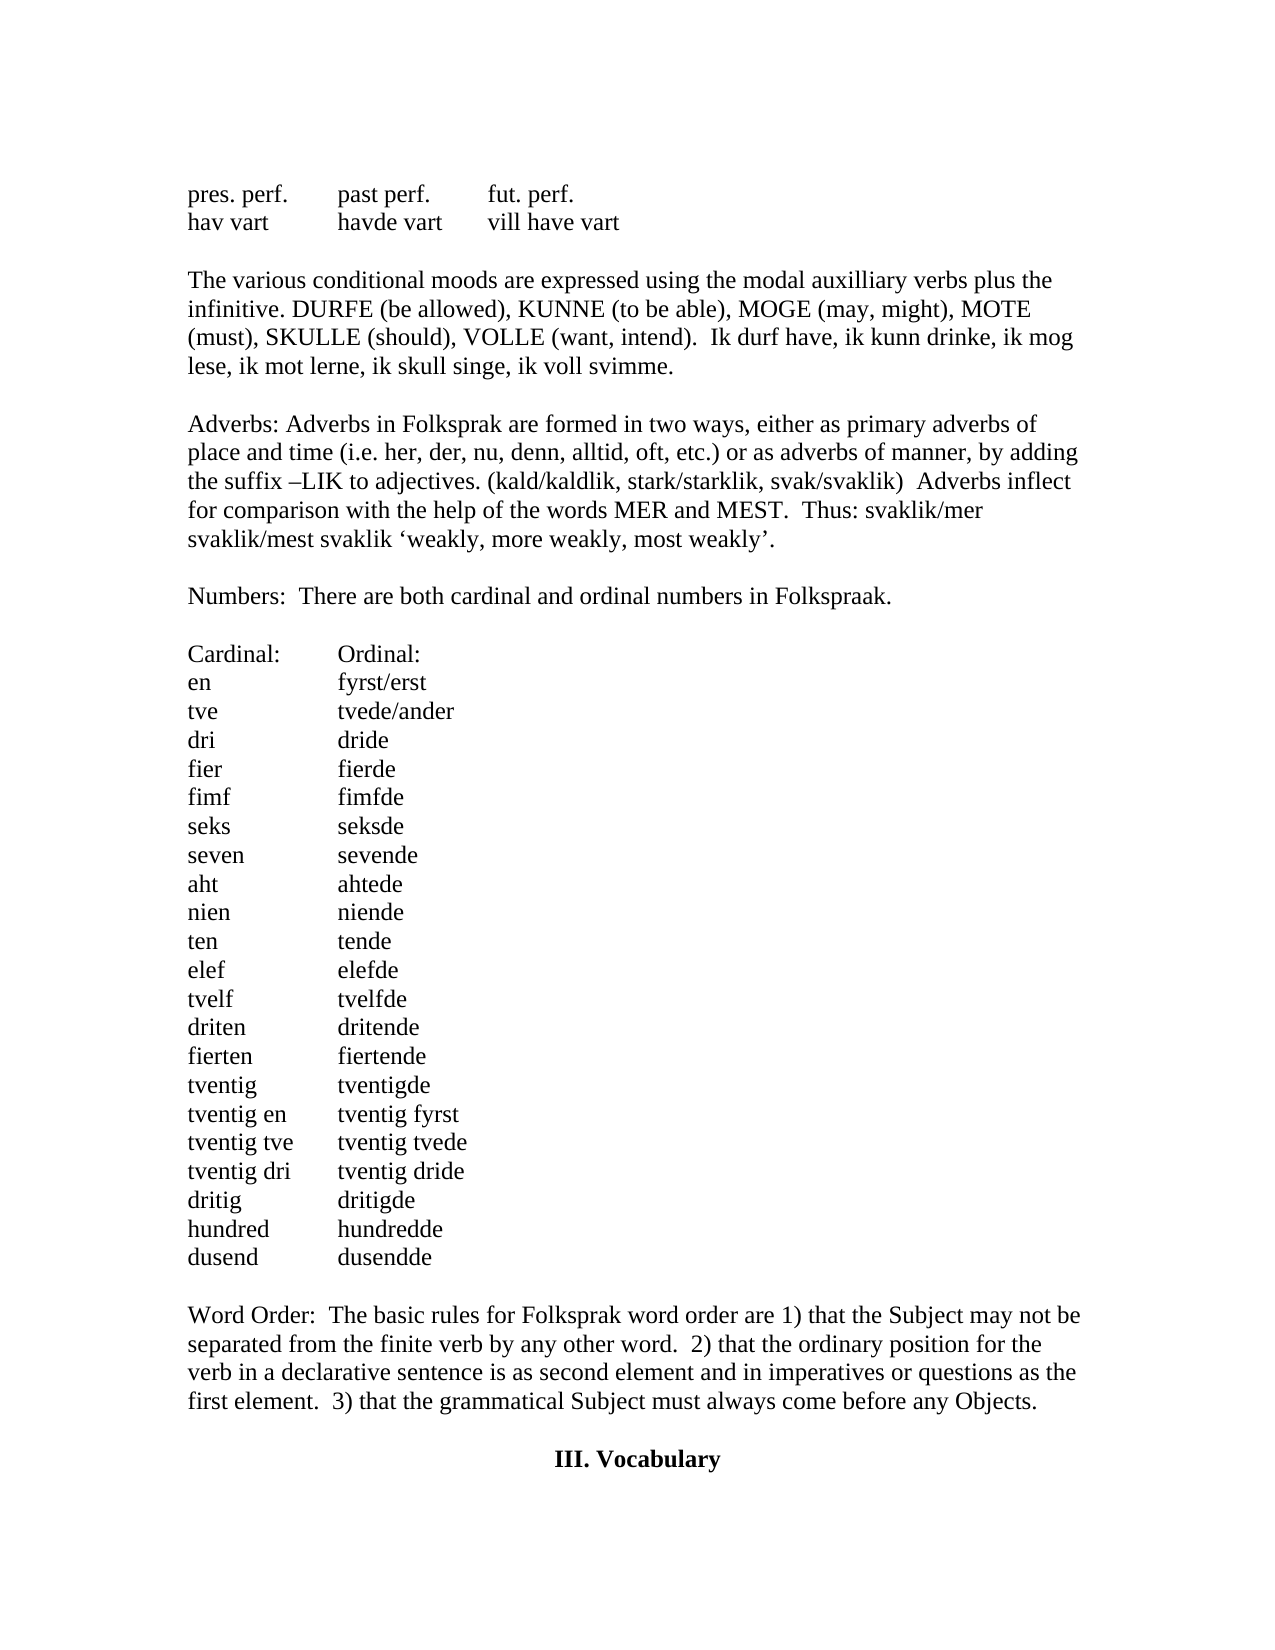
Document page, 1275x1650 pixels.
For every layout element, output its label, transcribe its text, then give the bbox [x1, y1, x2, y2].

text dritig dritigde [187, 1185, 1087, 1214]
text seven sevende [187, 840, 1087, 869]
text dusend dusendde [187, 1242, 1087, 1271]
text tve tvede/ander [187, 696, 1087, 725]
text hav vart havde vart vill have vart [187, 207, 1087, 236]
text tventig en tventig fyrst [187, 1099, 1087, 1127]
text pres. perf. past perf. fut. perf. [187, 179, 1087, 207]
text III. Vocabulary [187, 1444, 1087, 1472]
text tventig dri tventig dride [187, 1156, 1087, 1185]
text Numbers: There are both cardinal and ordinal numbers in Folkspraak. [187, 581, 1087, 610]
text fier fierde [187, 754, 1087, 782]
text driten dritende [187, 1012, 1087, 1041]
text nien niende [187, 897, 1087, 926]
text tvelf tvelfde [187, 984, 1087, 1012]
text ten tende [187, 926, 1087, 955]
text elef elefde [187, 955, 1087, 984]
text tventig tve tventig tvede [187, 1127, 1087, 1156]
text Cardinal: Ordinal: [187, 639, 1087, 667]
text fimf fimfde [187, 782, 1087, 811]
text en fyrst/erst [187, 667, 1087, 696]
text seks seksde [187, 811, 1087, 840]
text aht ahtede [187, 869, 1087, 897]
text hundred hundredde [187, 1214, 1087, 1242]
text dri dride [187, 725, 1087, 754]
text Word Order: The basic rules for Folksprak word order are 1) that the Subject may not be separated from the finite verb by any other word. 2) that the ordinary position for the verb in a declarative sentence is as second element and in imperatives or questions as the first element. 3) that the grammatical Subject must always come before any Objects. [187, 1300, 1087, 1415]
text fierten fiertende [187, 1041, 1087, 1070]
text Adverbs: Adverbs in Folksprak are formed in two ways, either as primary adverbs of place and time (i.e. her, der, nu, denn, alltid, oft, etc.) or as adverbs of manner, by adding the suffix –LIK to adjectives. (kald/kaldlik, stark/starklik, svak/svaklik) Adverbs inflect for comparison with the help of the words MER and MEST. Thus: svaklik/mer svaklik/mest svaklik ‘weakly, more weakly, most weakly’. [187, 409, 1087, 552]
text tventig tventigde [187, 1070, 1087, 1099]
text The various conditional moods are expressed using the modal auxilliary verbs plus the infinitive. DURFE (be allowed), KUNNE (to be able), MOGE (may, might), MOTE (must), SKULLE (should), VOLLE (want, intend). Ik durf have, ik kunn drinke, ik mog lese, ik mot lerne, ik skull singe, ik voll svimme. [187, 265, 1087, 380]
